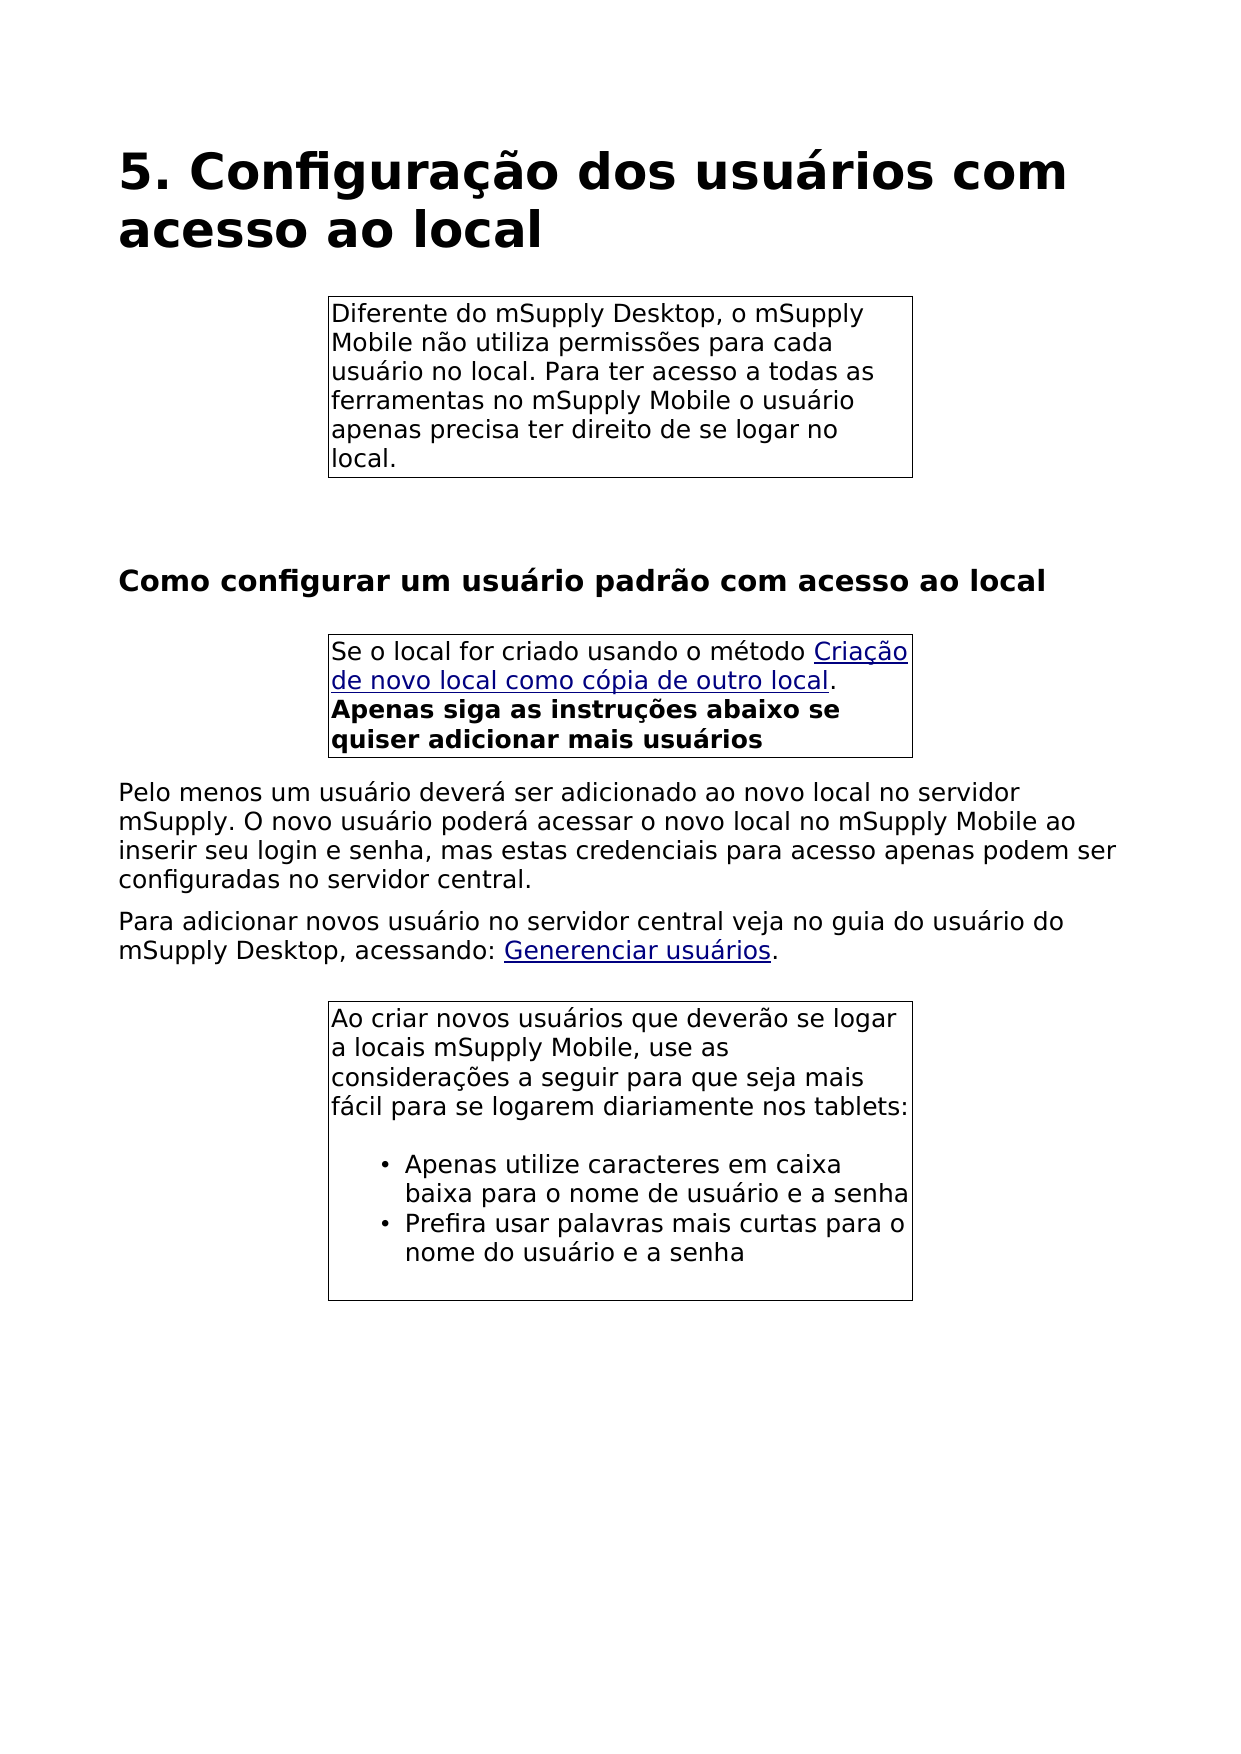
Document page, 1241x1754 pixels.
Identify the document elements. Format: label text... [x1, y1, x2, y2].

subtitle Como configurar um usuário padrão com acesso ao local [118, 564, 1122, 598]
table_header Se o local for criado usando o método Criação de novo local como cópia de outro local. Apenas siga as instruções abaixo se quiser adicionar mais usuários [329, 635, 912, 757]
text Pelo menos um usuário deverá ser adicionado ao novo local no servidor mSupply. O novo usuário poderá acessar o novo local no mSupply Mobile ao inserir seu login e senha, mas estas credenciais para acesso apenas podem ser configuradas no servidor central. [118, 611, 1122, 894]
subtitle 5. Configuração dos usuários com acesso ao local [118, 143, 1122, 259]
table_header Diferente do mSupply Desktop, o mSupply Mobile não utiliza permissões para cada usuário no local. Para ter acesso a todas as ferramentas no mSupply Mobile o usuário apenas precisa ter direito de se logar no local. [329, 297, 912, 477]
table_header Ao criar novos usuários que deverão se logar a locais mSupply Mobile, use as considerações a seguir para que seja mais fácil para se logarem diariamente nos tablets: Apenas utilize caracteres em caixa baixa para o nome de usuário e a senha Prefira usar palavras mais curtas para o nome do usuário e a senha [329, 1002, 912, 1299]
text Para adicionar novos usuário no servidor central veja no guia do usuário do mSupply Desktop, acessando: Generenciar usuários. [118, 907, 1122, 965]
